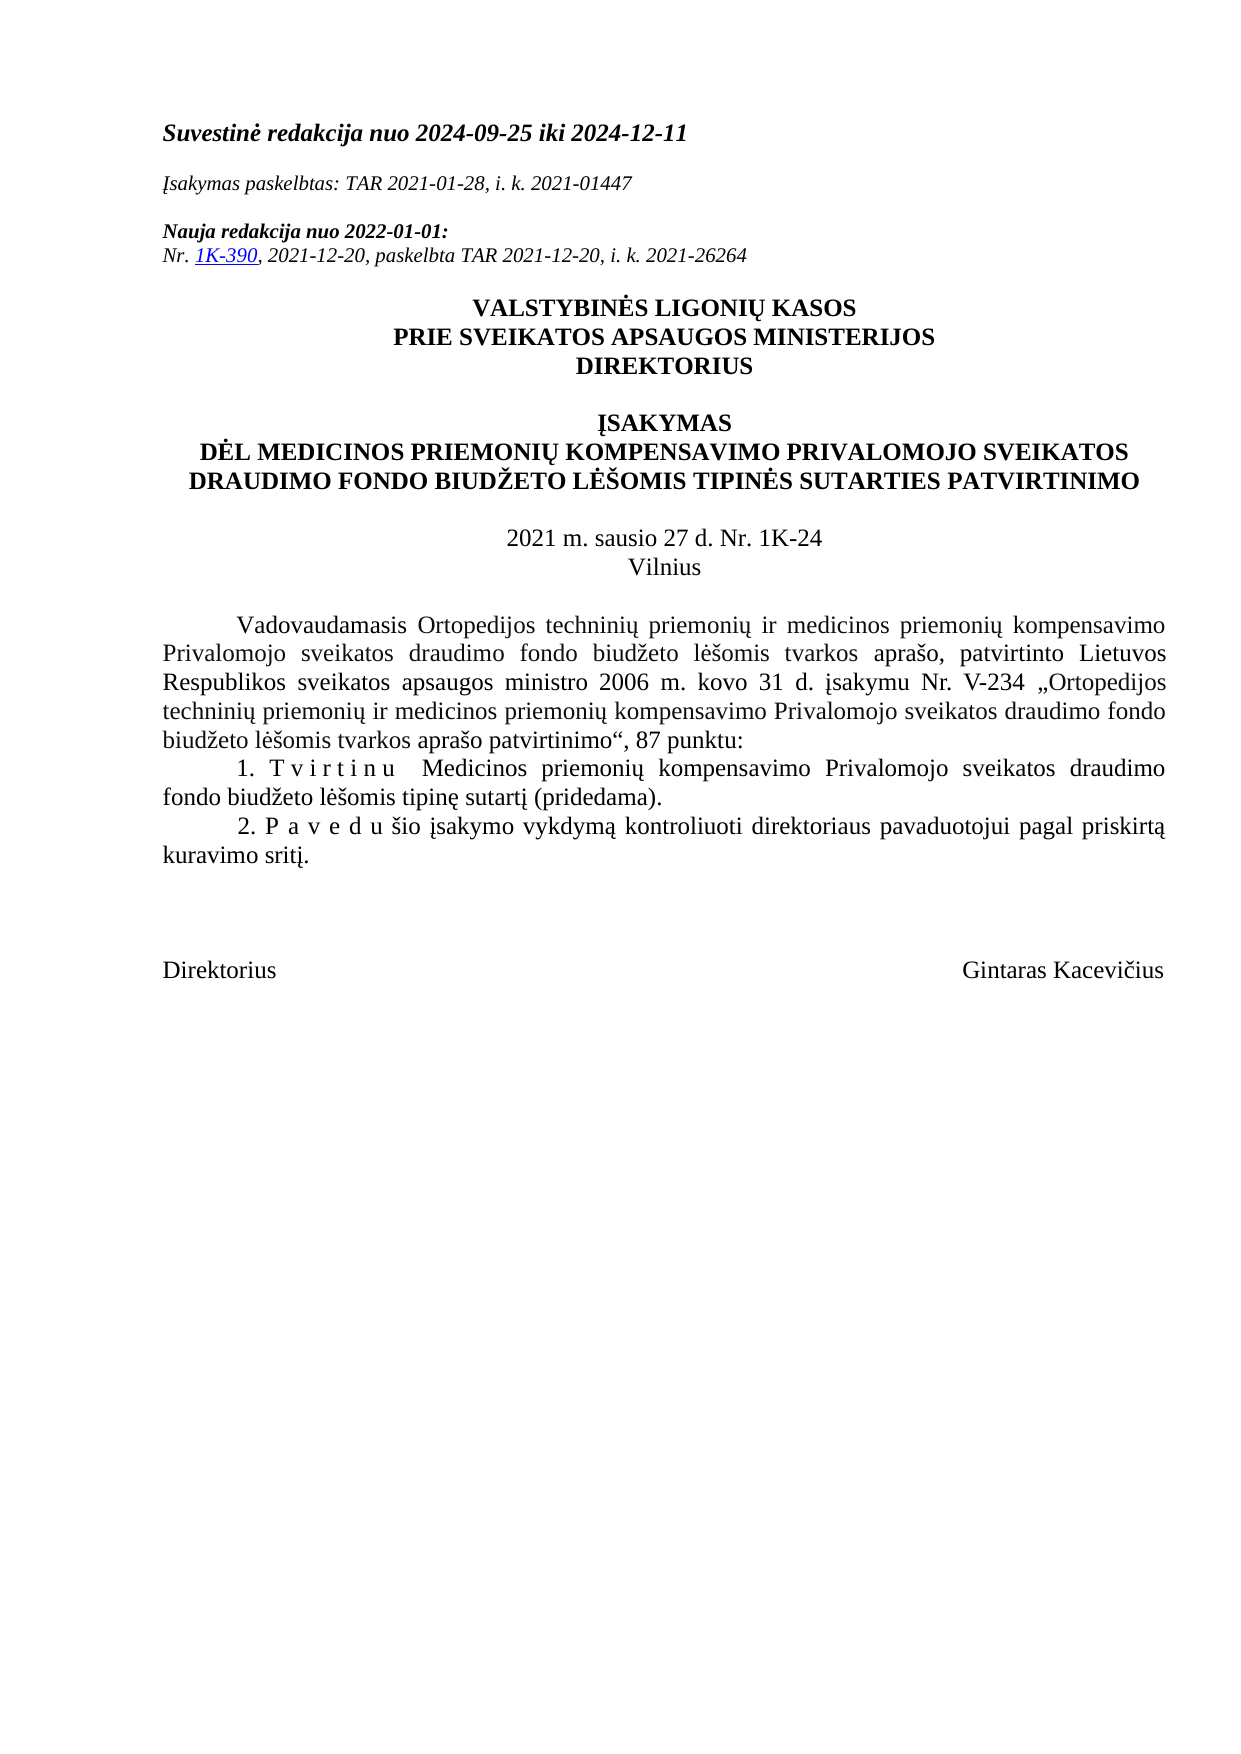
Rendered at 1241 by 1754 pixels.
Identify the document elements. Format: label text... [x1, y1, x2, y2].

text PRIE SVEIKATOS APSAUGOS MINISTERIJOS [162, 322, 1166, 351]
text Nauja redakcija nuo 2022-01-01: [162, 219, 1166, 243]
text Suvestinė redakcija nuo 2024-09-25 iki 2024-12-11 [162, 118, 1166, 147]
text DĖL MEDICINOS PRIEMONIŲ KOMPENSAVIMO PRIVALOMOJO SVEIKATOS DRAUDIMO FONDO BIUDŽETO LĖŠOMIS TIPINĖS SUTARTIES PATVIRTINIMO [162, 437, 1166, 495]
text Vilnius [162, 552, 1166, 581]
text Nr. 1K-390, 2021-12-20, paskelbta TAR 2021-12-20, i. k. 2021-26264 [162, 243, 1166, 267]
text Įsakymas paskelbtas: TAR 2021-01-28, i. k. 2021-01447 [162, 171, 1166, 195]
text 2. P a v e d u šio įsakymo vykdymą kontroliuoti direktoriaus pavaduotojui pagal priskirtą kuravimo sritį. [162, 811, 1166, 868]
text 1. Tvirtinu Medicinos priemonių kompensavimo Privalomojo sveikatos draudimo fondo biudžeto lėšomis tipinę sutartį (pridedama). [162, 753, 1166, 811]
text DIREKTORIUS [162, 351, 1166, 380]
text 2021 m. sausio 27 d. Nr. 1K-24 [162, 523, 1166, 552]
text VALSTYBINĖS LIGONIŲ KASOS [162, 293, 1166, 322]
text ĮSAKYMAS [162, 408, 1166, 437]
text Vadovaudamasis Ortopedijos techninių priemonių ir medicinos priemonių kompensavimo Privalomojo sveikatos draudimo fondo biudžeto lėšomis tvarkos aprašo, patvirtinto Lietuvos Respublikos sveikatos apsaugos ministro 2006 m. kovo 31 d. įsakymu Nr. V-234 „Ortopedijos techninių priemonių ir medicinos priemonių kompensavimo Privalomojo sveikatos draudimo fondo biudžeto lėšomis tvarkos aprašo patvirtinimo“, 87 punktu: [162, 610, 1166, 753]
text Direktorius Gintaras Kacevičius [162, 955, 1166, 983]
